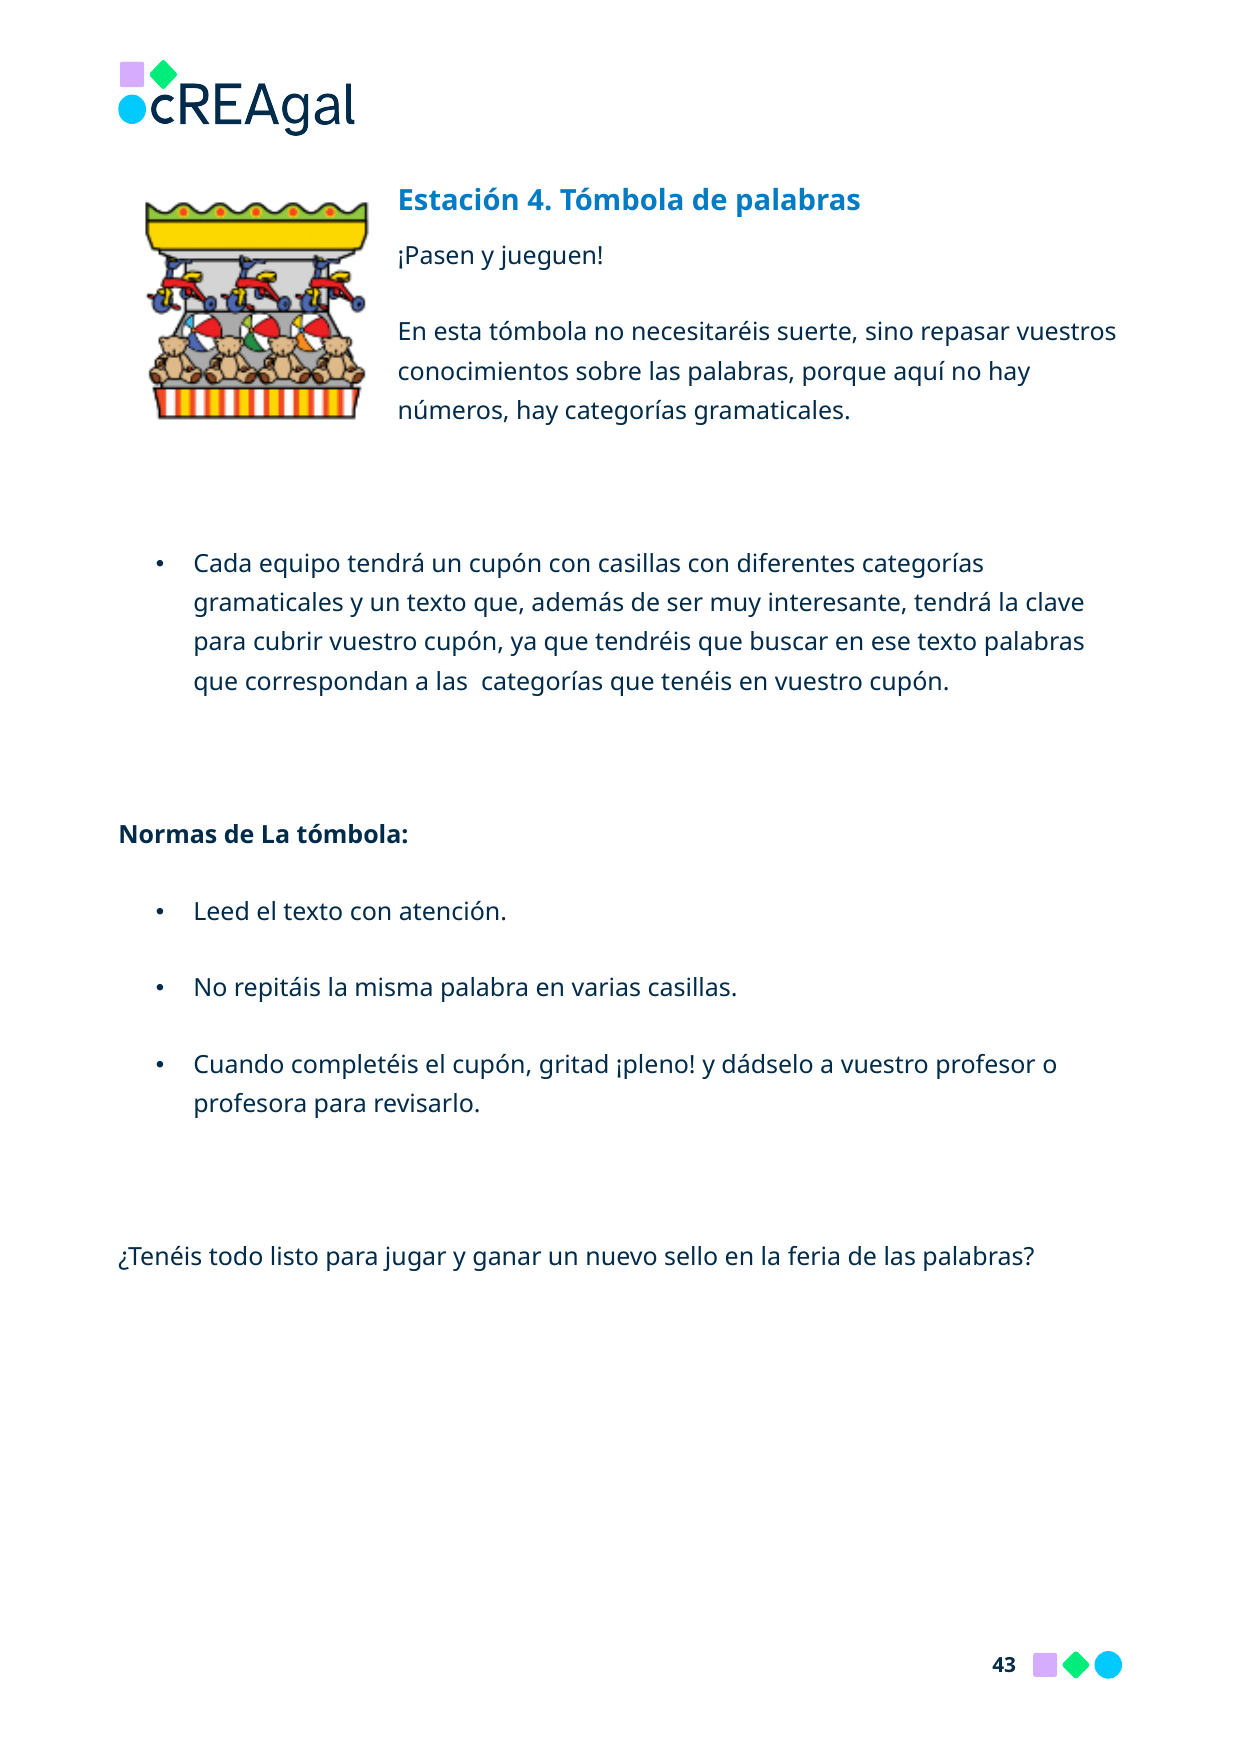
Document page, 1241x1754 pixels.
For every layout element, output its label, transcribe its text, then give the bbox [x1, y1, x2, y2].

picture [129, 173, 386, 429]
text ¡Pasen y jueguen! [397, 237, 1122, 271]
list Cuando completéis el cupón, gritad ¡pleno! y dádselo a vuestro profesor o profesora para revisarlo. [156, 1046, 1122, 1120]
list Leed el texto con atención. [156, 893, 1122, 927]
subtitle Estación 4. Tómbola de palabras [118, 161, 1122, 441]
list No repitáis la misma palabra en varias casillas. [156, 970, 1122, 1004]
picture [118, 60, 355, 136]
text Normas de La tómbola: [118, 816, 1122, 851]
text ¿Tenéis todo listo para jugar y ganar un nuevo sello en la feria de las palabras? [118, 1239, 1122, 1273]
list Cada equipo tendrá un cupón con casillas con diferentes categorías gramaticales y un texto que, además de ser muy interesante, tendrá la clave para cubrir vuestro cupón, ya que tendréis que buscar en ese texto palabras que correspondan a las categorías que tenéis en vuestro cupón. [156, 546, 1122, 697]
text En esta tómbola no necesitaréis suerte, sino repasar vuestros conocimientos sobre las palabras, porque aquí no hay números, hay categorías gramaticales. [397, 314, 1122, 426]
